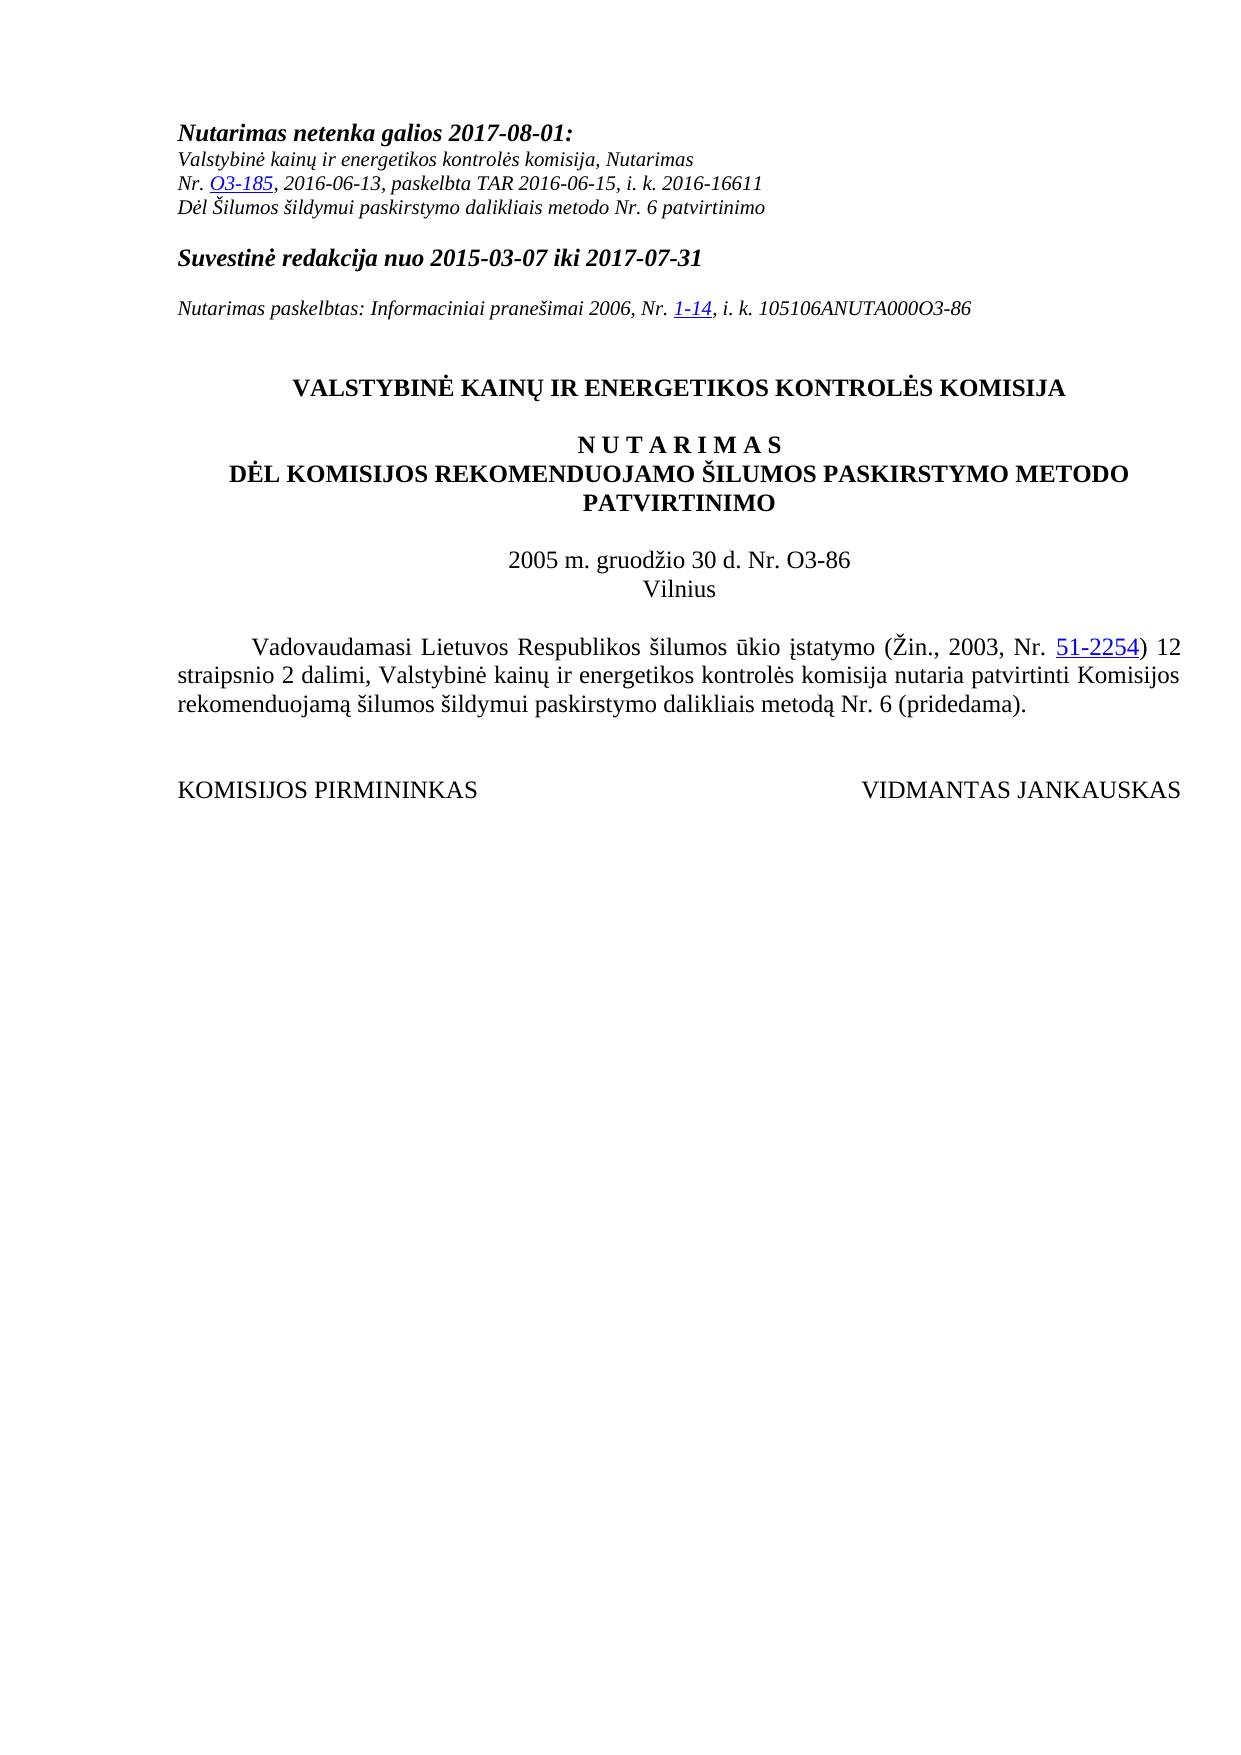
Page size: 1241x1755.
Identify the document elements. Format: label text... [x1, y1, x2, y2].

text Suvestinė redakcija nuo 2015-03-07 iki 2017-07-31 [177, 243, 1181, 272]
text N U T A R I M A S [177, 430, 1181, 459]
text Dėl Šilumos šildymui paskirstymo dalikliais metodo Nr. 6 patvirtinimo [177, 195, 1181, 219]
text Nr. O3-185, 2016-06-13, paskelbta TAR 2016-06-15, i. k. 2016-16611 [177, 171, 1181, 195]
text Valstybinė kainų ir energetikos kontrolės komisija, Nutarimas [177, 147, 1181, 171]
text Vilnius [177, 574, 1181, 603]
text 2005 m. gruodžio 30 d. Nr. O3-86 [177, 545, 1181, 574]
text Nutarimas paskelbtas: Informaciniai pranešimai 2006, Nr. 1-14, i. k. 105106ANUTA000O3-86 [177, 296, 1181, 320]
text VALSTYBINĖ KAINŲ IR ENERGETIKOS KONTROLĖS KOMISIJA [177, 373, 1181, 402]
text KOMISIJOS PIRMININKAS VIDMANTAS JANKAUSKAS [177, 775, 1181, 804]
text Nutarimas netenka galios 2017-08-01: [177, 118, 1181, 147]
text Vadovaudamasi Lietuvos Respublikos šilumos ūkio įstatymo (Žin., 2003, Nr. 51-2254) 12 straipsnio 2 dalimi, Valstybinė kainų ir energetikos kontrolės komisija nutaria patvirtinti Komisijos rekomenduojamą šilumos šildymui paskirstymo dalikliais metodą Nr. 6 (pridedama). [177, 632, 1181, 718]
text DĖL KOMISIJOS REKOMENDUOJAMO ŠILUMOS PASKIRSTYMO METODO PATVIRTINIMO [177, 459, 1181, 517]
